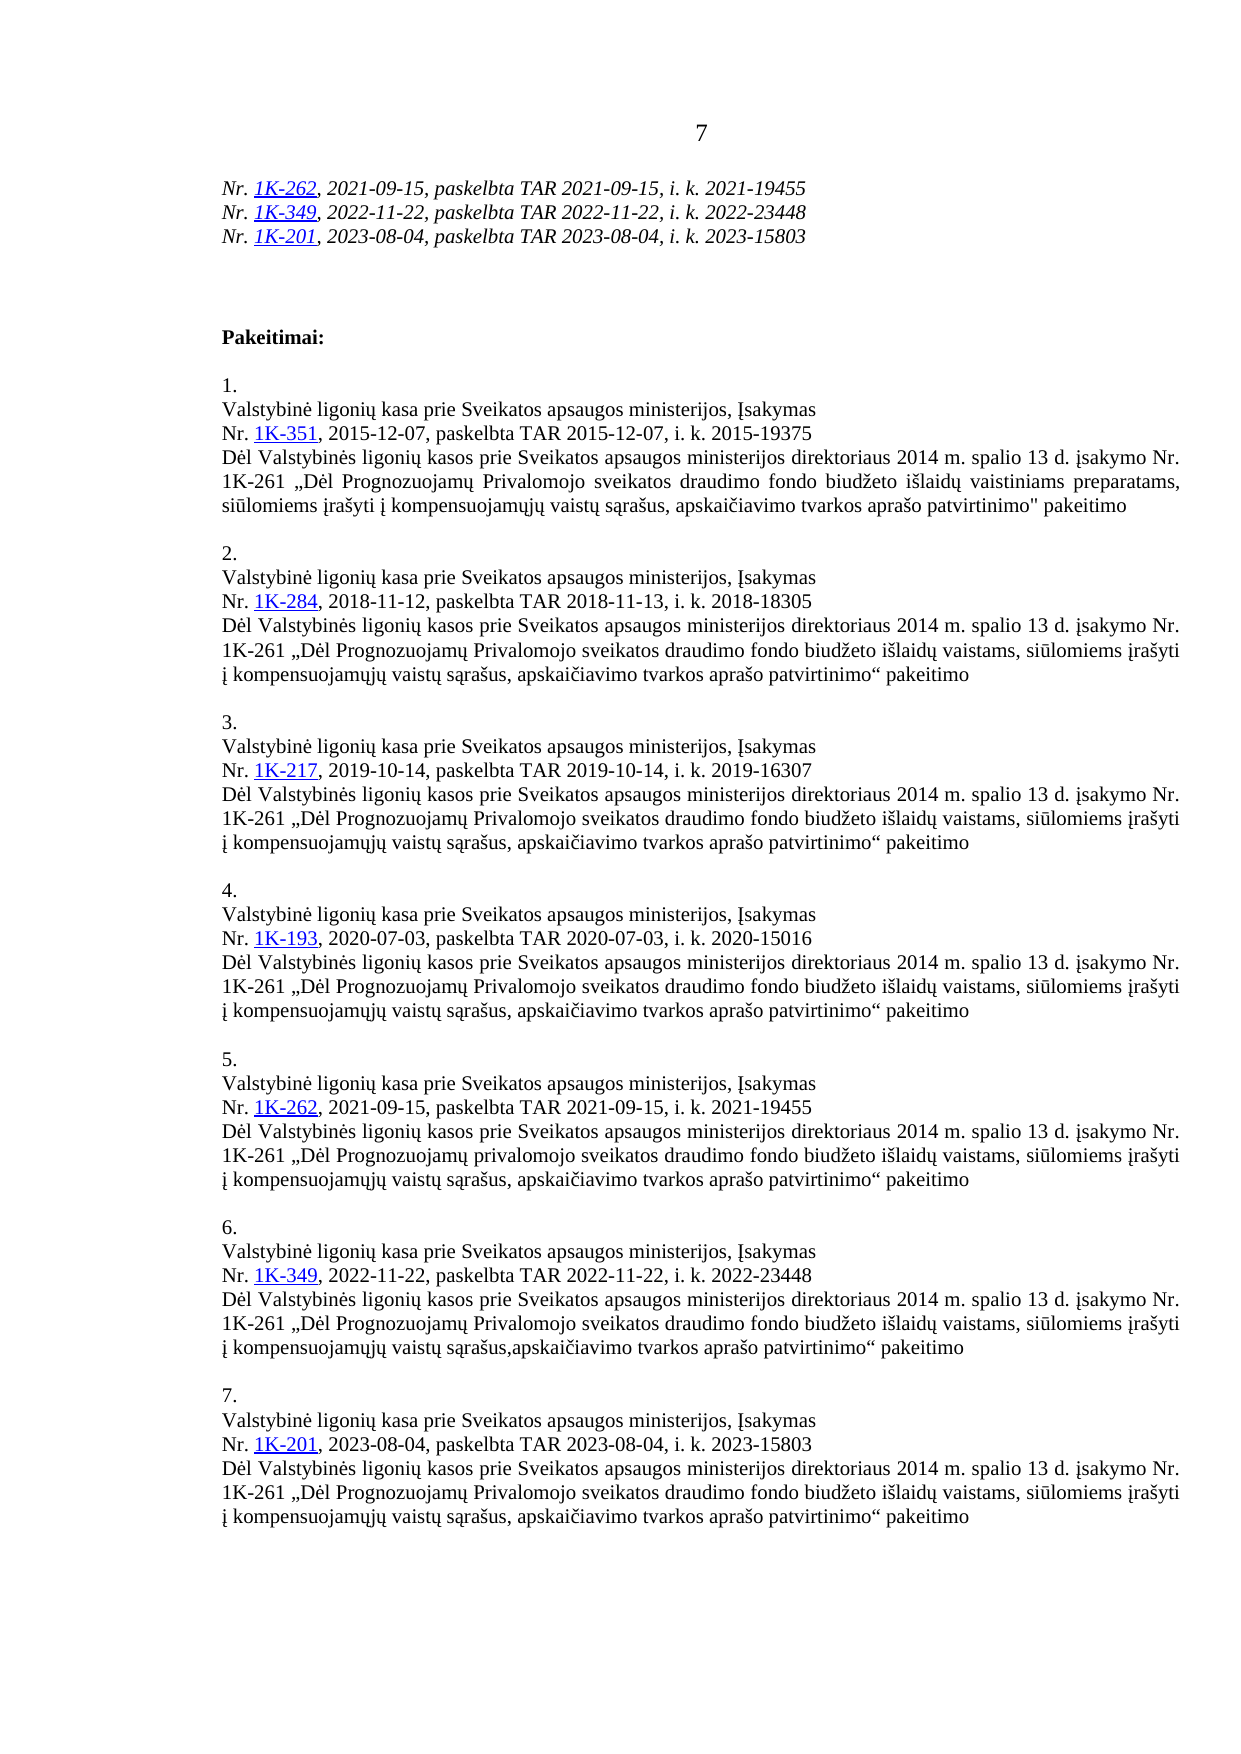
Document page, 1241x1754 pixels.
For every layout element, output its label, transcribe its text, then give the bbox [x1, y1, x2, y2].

text Valstybinė ligonių kasa prie Sveikatos apsaugos ministerijos, Įsakymas [222, 1239, 1181, 1263]
text Nr. 1K-349, 2022-11-22, paskelbta TAR 2022-11-22, i. k. 2022-23448 [222, 200, 1181, 224]
text Nr. 1K-201, 2023-08-04, paskelbta TAR 2023-08-04, i. k. 2023-15803 [222, 224, 1181, 248]
text Dėl Valstybinės ligonių kasos prie Sveikatos apsaugos ministerijos direktoriaus 2014 m. spalio 13 d. įsakymo Nr. 1K-261 „Dėl Prognozuojamų Privalomojo sveikatos draudimo fondo biudžeto išlaidų vaistams, siūlomiems įrašyti į kompensuojamųjų vaistų sąrašus, apskaičiavimo tvarkos aprašo patvirtinimo“ pakeitimo [222, 1456, 1181, 1528]
text Nr. 1K-262, 2021-09-15, paskelbta TAR 2021-09-15, i. k. 2021-19455 [222, 176, 1181, 200]
text Dėl Valstybinės ligonių kasos prie Sveikatos apsaugos ministerijos direktoriaus 2014 m. spalio 13 d. įsakymo Nr. 1K-261 „Dėl Prognozuojamų Privalomojo sveikatos draudimo fondo biudžeto išlaidų vaistiniams preparatams, siūlomiems įrašyti į kompensuojamųjų vaistų sąrašus, apskaičiavimo tvarkos aprašo patvirtinimo" pakeitimo [222, 445, 1181, 517]
text 7. [222, 1383, 1181, 1407]
text Valstybinė ligonių kasa prie Sveikatos apsaugos ministerijos, Įsakymas [222, 1071, 1181, 1095]
text Nr. 1K-349, 2022-11-22, paskelbta TAR 2022-11-22, i. k. 2022-23448 [222, 1263, 1181, 1287]
text Valstybinė ligonių kasa prie Sveikatos apsaugos ministerijos, Įsakymas [222, 397, 1181, 421]
text Nr. 1K-351, 2015-12-07, paskelbta TAR 2015-12-07, i. k. 2015-19375 [222, 421, 1181, 445]
text Dėl Valstybinės ligonių kasos prie Sveikatos apsaugos ministerijos direktoriaus 2014 m. spalio 13 d. įsakymo Nr. 1K-261 „Dėl Prognozuojamų Privalomojo sveikatos draudimo fondo biudžeto išlaidų vaistams, siūlomiems įrašyti į kompensuojamųjų vaistų sąrašus, apskaičiavimo tvarkos aprašo patvirtinimo“ pakeitimo [222, 613, 1181, 686]
text Dėl Valstybinės ligonių kasos prie Sveikatos apsaugos ministerijos direktoriaus 2014 m. spalio 13 d. įsakymo Nr. 1K-261 „Dėl Prognozuojamų Privalomojo sveikatos draudimo fondo biudžeto išlaidų vaistams, siūlomiems įrašyti į kompensuojamųjų vaistų sąrašus, apskaičiavimo tvarkos aprašo patvirtinimo“ pakeitimo [222, 782, 1181, 854]
text 4. [222, 878, 1181, 902]
text 3. [222, 710, 1181, 734]
text 1. [222, 373, 1181, 397]
text Nr. 1K-284, 2018-11-12, paskelbta TAR 2018-11-13, i. k. 2018-18305 [222, 589, 1181, 613]
text Pakeitimai: [222, 325, 1181, 349]
text 5. [222, 1047, 1181, 1071]
text Nr. 1K-262, 2021-09-15, paskelbta TAR 2021-09-15, i. k. 2021-19455 [222, 1095, 1181, 1119]
text Dėl Valstybinės ligonių kasos prie Sveikatos apsaugos ministerijos direktoriaus 2014 m. spalio 13 d. įsakymo Nr. 1K-261 „Dėl Prognozuojamų privalomojo sveikatos draudimo fondo biudžeto išlaidų vaistams, siūlomiems įrašyti į kompensuojamųjų vaistų sąrašus, apskaičiavimo tvarkos aprašo patvirtinimo“ pakeitimo [222, 1119, 1181, 1191]
text Nr. 1K-201, 2023-08-04, paskelbta TAR 2023-08-04, i. k. 2023-15803 [222, 1432, 1181, 1456]
text Valstybinė ligonių kasa prie Sveikatos apsaugos ministerijos, Įsakymas [222, 565, 1181, 589]
text Dėl Valstybinės ligonių kasos prie Sveikatos apsaugos ministerijos direktoriaus 2014 m. spalio 13 d. įsakymo Nr. 1K-261 „Dėl Prognozuojamų Privalomojo sveikatos draudimo fondo biudžeto išlaidų vaistams, siūlomiems įrašyti į kompensuojamųjų vaistų sąrašus,apskaičiavimo tvarkos aprašo patvirtinimo“ pakeitimo [222, 1287, 1181, 1359]
text Nr. 1K-217, 2019-10-14, paskelbta TAR 2019-10-14, i. k. 2019-16307 [222, 758, 1181, 782]
text 2. [222, 541, 1181, 565]
text Valstybinė ligonių kasa prie Sveikatos apsaugos ministerijos, Įsakymas [222, 734, 1181, 758]
text Valstybinė ligonių kasa prie Sveikatos apsaugos ministerijos, Įsakymas [222, 1407, 1181, 1432]
text Valstybinė ligonių kasa prie Sveikatos apsaugos ministerijos, Įsakymas [222, 902, 1181, 926]
text 6. [222, 1215, 1181, 1239]
text Nr. 1K-193, 2020-07-03, paskelbta TAR 2020-07-03, i. k. 2020-15016 [222, 926, 1181, 950]
text Dėl Valstybinės ligonių kasos prie Sveikatos apsaugos ministerijos direktoriaus 2014 m. spalio 13 d. įsakymo Nr. 1K-261 „Dėl Prognozuojamų Privalomojo sveikatos draudimo fondo biudžeto išlaidų vaistams, siūlomiems įrašyti į kompensuojamųjų vaistų sąrašus, apskaičiavimo tvarkos aprašo patvirtinimo“ pakeitimo [222, 950, 1181, 1022]
